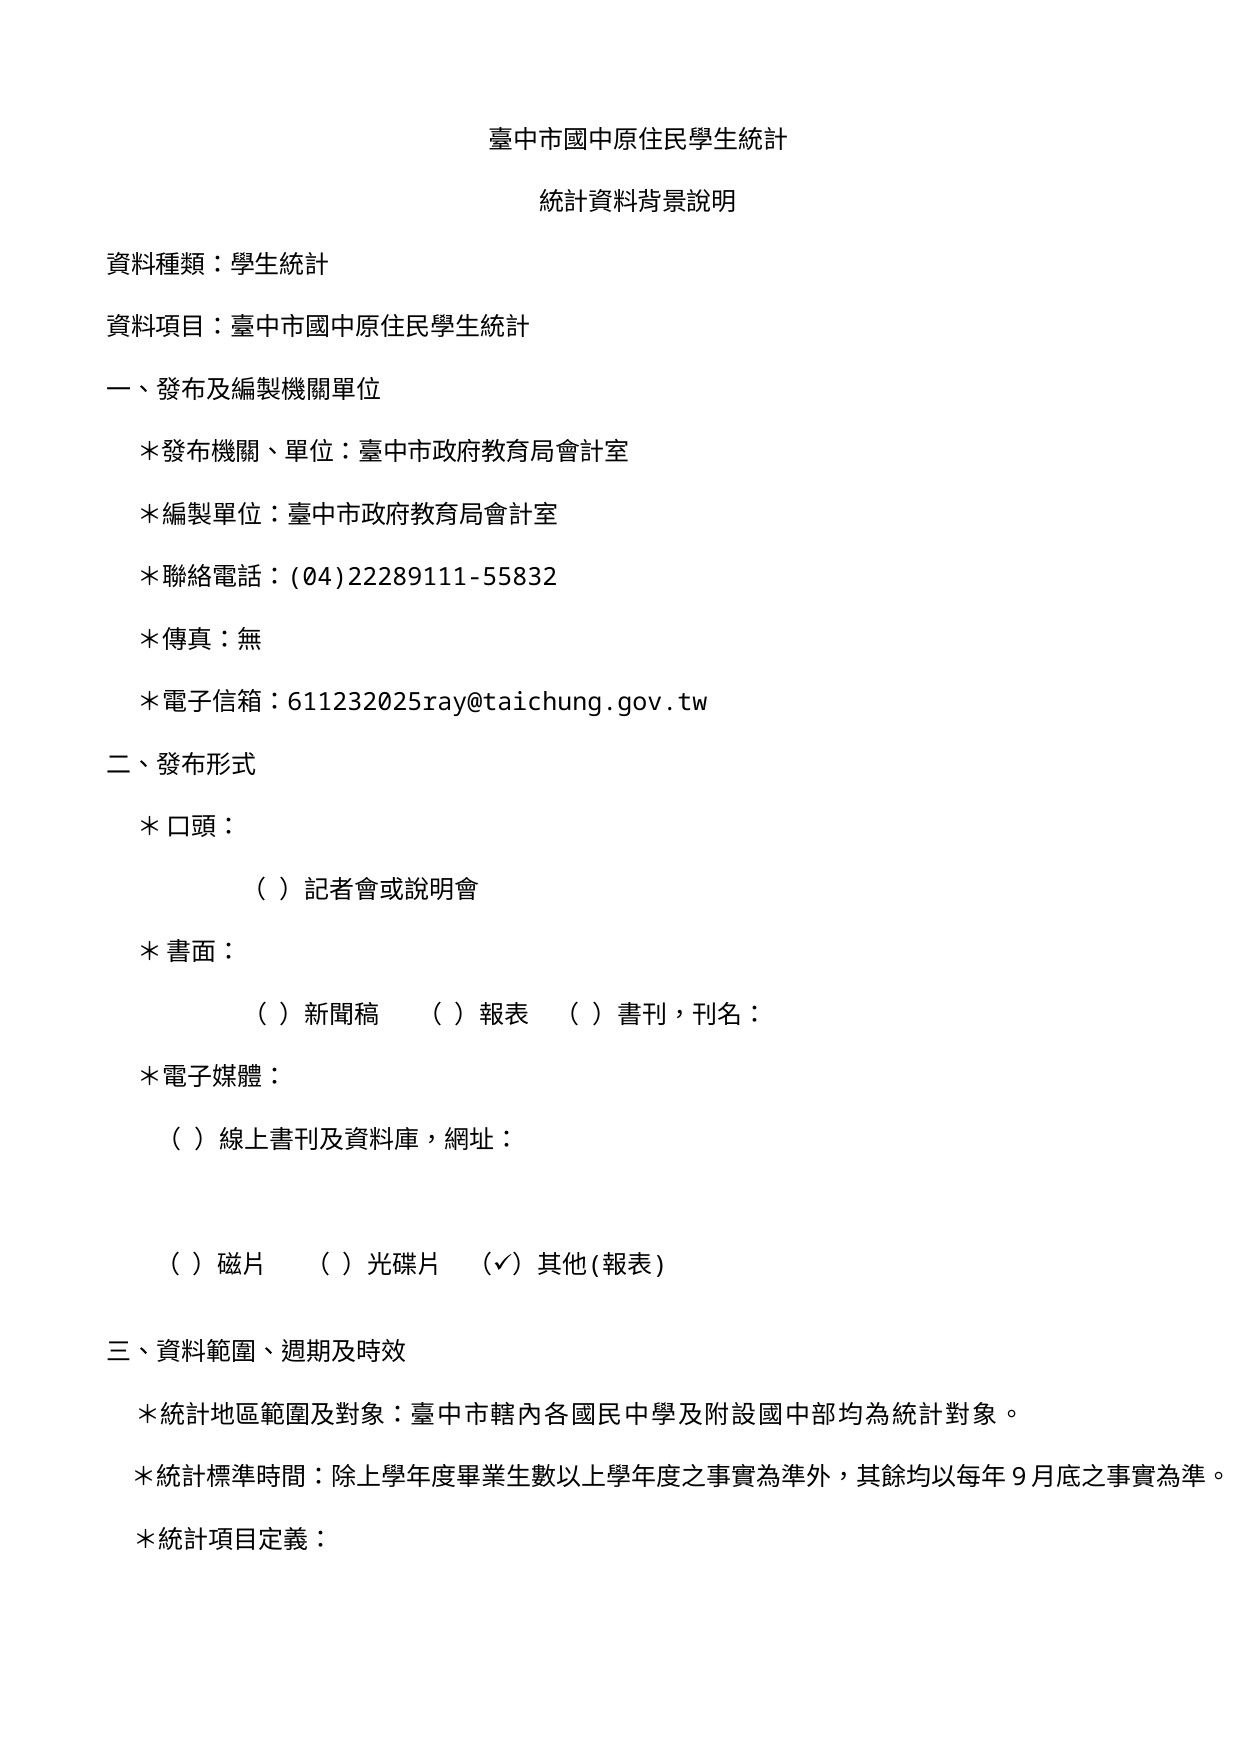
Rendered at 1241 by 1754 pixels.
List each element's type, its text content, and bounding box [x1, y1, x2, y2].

text ＊編製單位：臺中市政府教育局會計室 [137, 471, 1169, 533]
text 二、發布形式 [106, 721, 1169, 783]
text （ ）新聞稿 （ ）報表 （ ）書刊，刊名： [137, 971, 1169, 1033]
text 資料項目：臺中市國中原住民學生統計 [106, 283, 1169, 346]
text （ ）線上書刊及資料庫，網址： [106, 1096, 1203, 1158]
list 口頭： [137, 783, 1169, 846]
text ＊統計項目定義： [133, 1496, 1169, 1558]
text 一、發布及編製機關單位 [106, 346, 1169, 408]
text ＊發布機關、單位：臺中市政府教育局會計室 [137, 408, 1169, 471]
text 統計資料背景說明 [106, 158, 1169, 221]
text （ ）磁片 （ ）光碟片 （）其他(報表) [106, 1221, 1203, 1283]
text （ ）記者會或說明會 [106, 846, 1169, 908]
text ＊電子信箱：611232025ray@taichung.gov.tw [137, 658, 1169, 721]
text ＊電子媒體： [137, 1033, 1169, 1096]
text ＊統計地區範圍及對象：臺中市轄內各國民中學及附設國中部均為統計對象。 [136, 1371, 1169, 1433]
text 臺中市國中原住民學生統計 [106, 96, 1169, 158]
text ＊傳真：無 [137, 596, 1169, 658]
text 資料種類：學生統計 [106, 221, 1169, 283]
text ＊統計標準時間：除上學年度畢業生數以上學年度之事實為準外，其餘均以每年9月底之事實為準。 [131, 1433, 1214, 1496]
list 書面： [137, 908, 1169, 971]
text ＊聯絡電話：(04)22289111-55832 [137, 533, 1169, 596]
text 三、資料範圍、週期及時效 [106, 1308, 1169, 1371]
